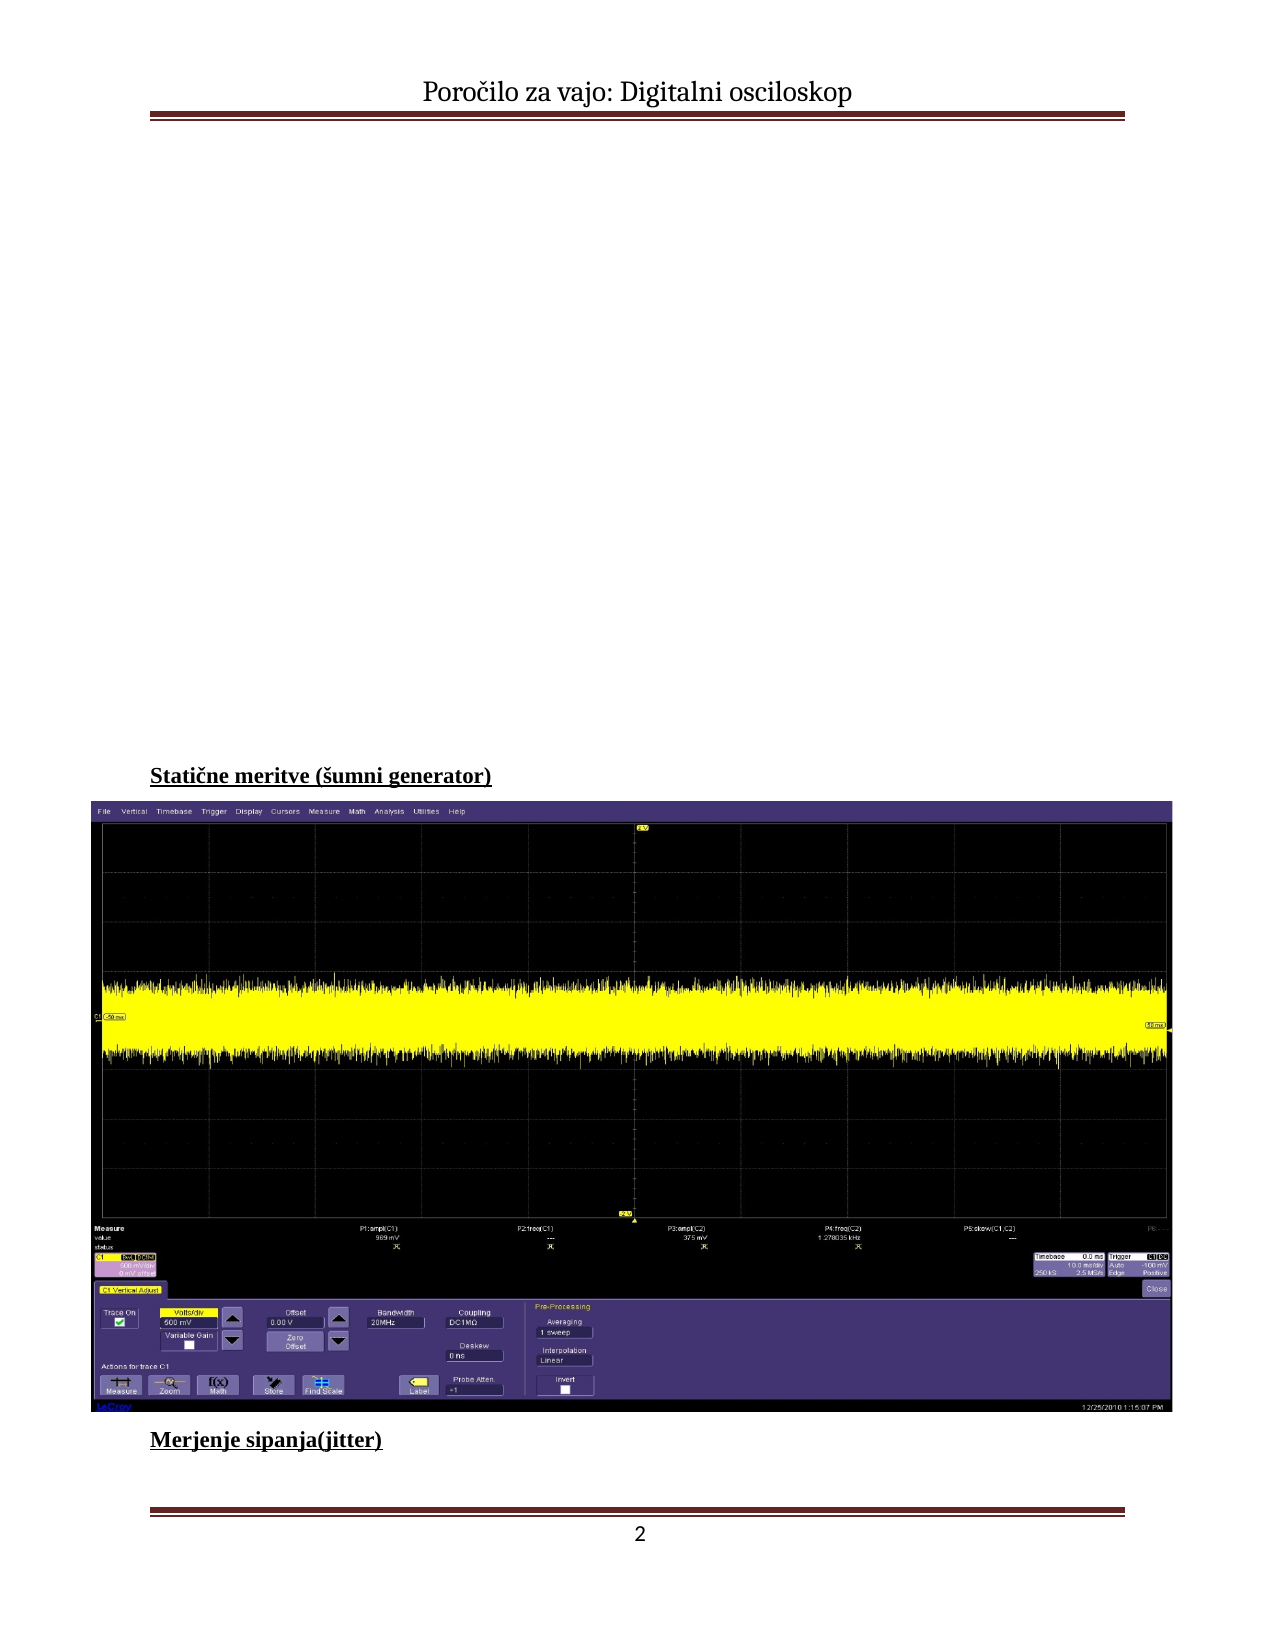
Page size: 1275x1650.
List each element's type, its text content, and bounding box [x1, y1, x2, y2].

picture [91, 801, 1173, 1412]
text Merjenje sipanja(jitter) [150, 1426, 1125, 1452]
text Statične meritve (šumni generator) [150, 762, 1125, 789]
